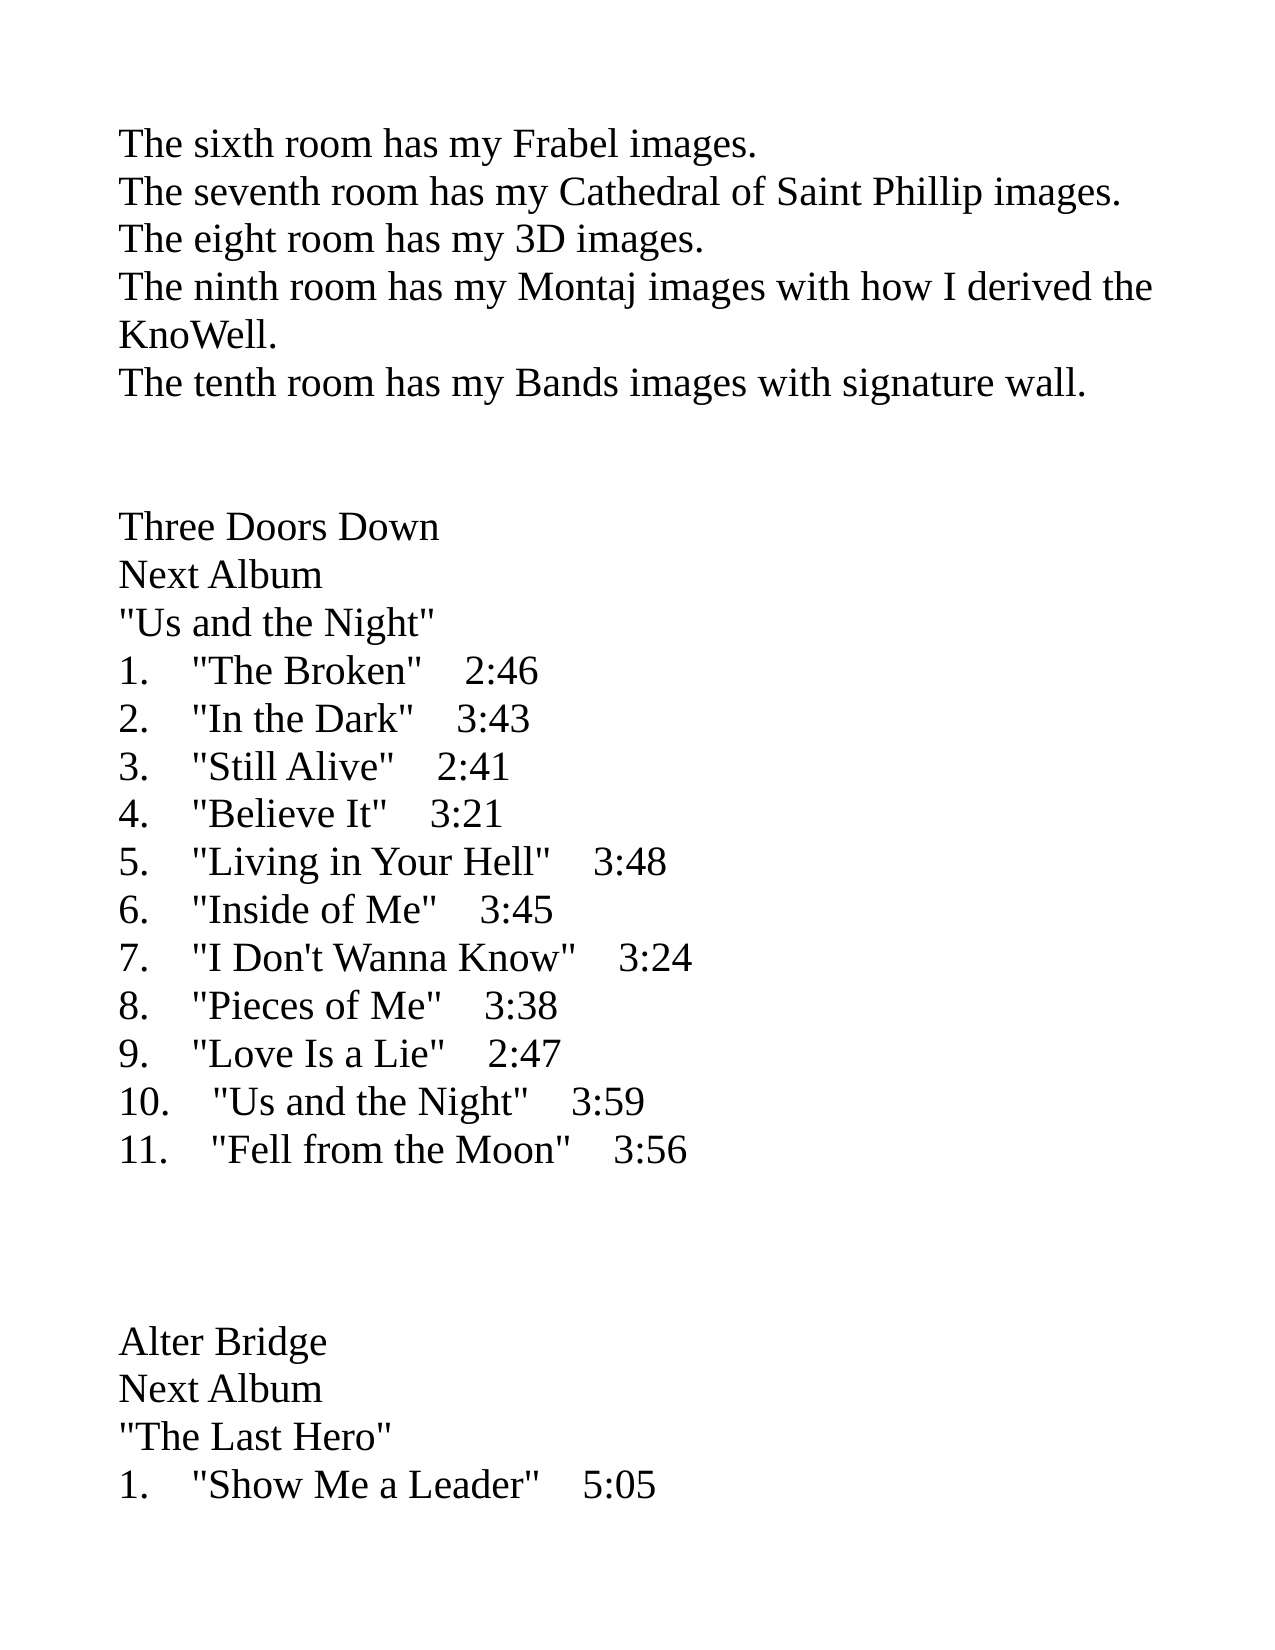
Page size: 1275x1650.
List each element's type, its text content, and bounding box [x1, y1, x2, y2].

text The ninth room has my Montaj images with how I derived the KnoWell. [118, 262, 1157, 358]
text The seventh room has my Cathedral of Saint Phillip images. [118, 166, 1157, 214]
text Next Album [118, 549, 1157, 597]
text 9. "Love Is a Lie" 2:47 [118, 1028, 1157, 1076]
text 3. "Still Alive" 2:41 [118, 741, 1157, 789]
text The tenth room has my Bands images with signature wall. [118, 358, 1157, 406]
text 2. "In the Dark" 3:43 [118, 693, 1157, 741]
text 4. "Believe It" 3:21 [118, 789, 1157, 837]
text Three Doors Down [118, 501, 1157, 549]
text 8. "Pieces of Me" 3:38 [118, 981, 1157, 1028]
text "Us and the Night" [118, 597, 1157, 645]
text 6. "Inside of Me" 3:45 [118, 885, 1157, 933]
text Next Album [118, 1364, 1157, 1412]
text "The Last Hero" [118, 1412, 1157, 1460]
text 1. "Show Me a Leader" 5:05 [118, 1460, 1157, 1508]
text 1. "The Broken" 2:46 [118, 645, 1157, 693]
text The sixth room has my Frabel images. [118, 118, 1157, 166]
text 11. "Fell from the Moon" 3:56 [118, 1124, 1157, 1172]
text The eight room has my 3D images. [118, 214, 1157, 262]
text Alter Bridge [118, 1316, 1157, 1364]
text 5. "Living in Your Hell" 3:48 [118, 837, 1157, 885]
text 10. "Us and the Night" 3:59 [118, 1076, 1157, 1124]
text 7. "I Don't Wanna Know" 3:24 [118, 933, 1157, 981]
